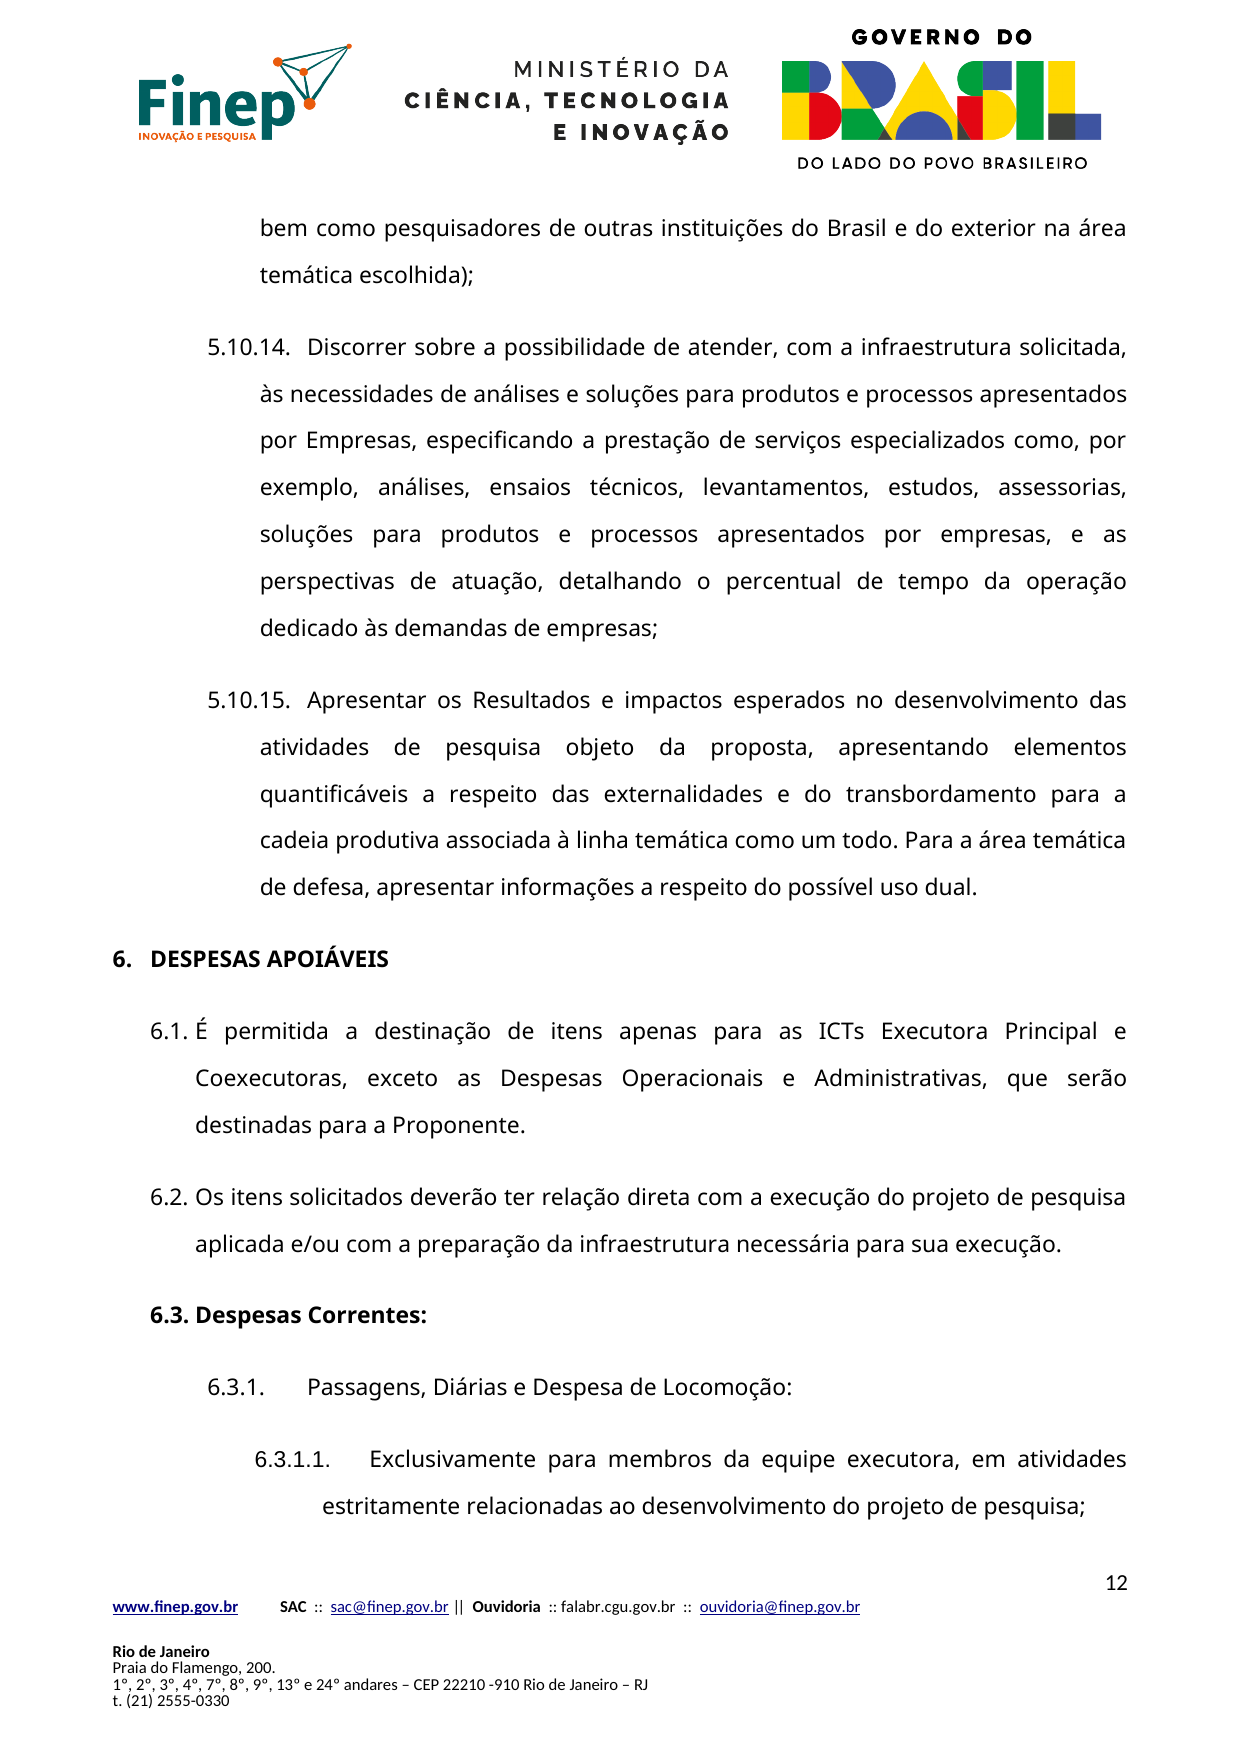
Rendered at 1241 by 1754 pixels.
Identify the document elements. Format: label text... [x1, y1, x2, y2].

list DESPESAS APOIÁVEIS [112, 943, 1128, 974]
list Os itens solicitados deverão ter relação direta com a execução do projeto de pesquisa aplicada e/ou com a preparação da infraestrutura necessária para sua execução. [150, 1181, 1128, 1259]
list Passagens, Diárias e Despesa de Locomoção: [207, 1371, 1128, 1402]
list bem como pesquisadores de outras instituições do Brasil e do exterior na área temática escolhida); [207, 212, 1128, 290]
list Apresentar os Resultados e impactos esperados no desenvolvimento das atividades de pesquisa objeto da proposta, apresentando elementos quantificáveis a respeito das externalidades e do transbordamento para a cadeia produtiva associada à linha temática como um todo. Para a área temática de defesa, apresentar informações a respeito do possível uso dual. [207, 684, 1128, 902]
list É permitida a destinação de itens apenas para as ICTs Executora Principal e Coexecutoras, exceto as Despesas Operacionais e Administrativas, que serão destinadas para a Proponente. [150, 1015, 1128, 1140]
list Exclusivamente para membros da equipe executora, em atividades estritamente relacionadas ao desenvolvimento do projeto de pesquisa; [254, 1443, 1128, 1521]
list Discorrer sobre a possibilidade de atender, com a infraestrutura solicitada, às necessidades de análises e soluções para produtos e processos apresentados por Empresas, especificando a prestação de serviços especializados como, por exemplo, análises, ensaios técnicos, levantamentos, estudos, assessorias, soluções para produtos e processos apresentados por empresas, e as perspectivas de atuação, detalhando o percentual de tempo da operação dedicado às demandas de empresas; [207, 331, 1128, 643]
list Despesas Correntes: [150, 1299, 1128, 1331]
